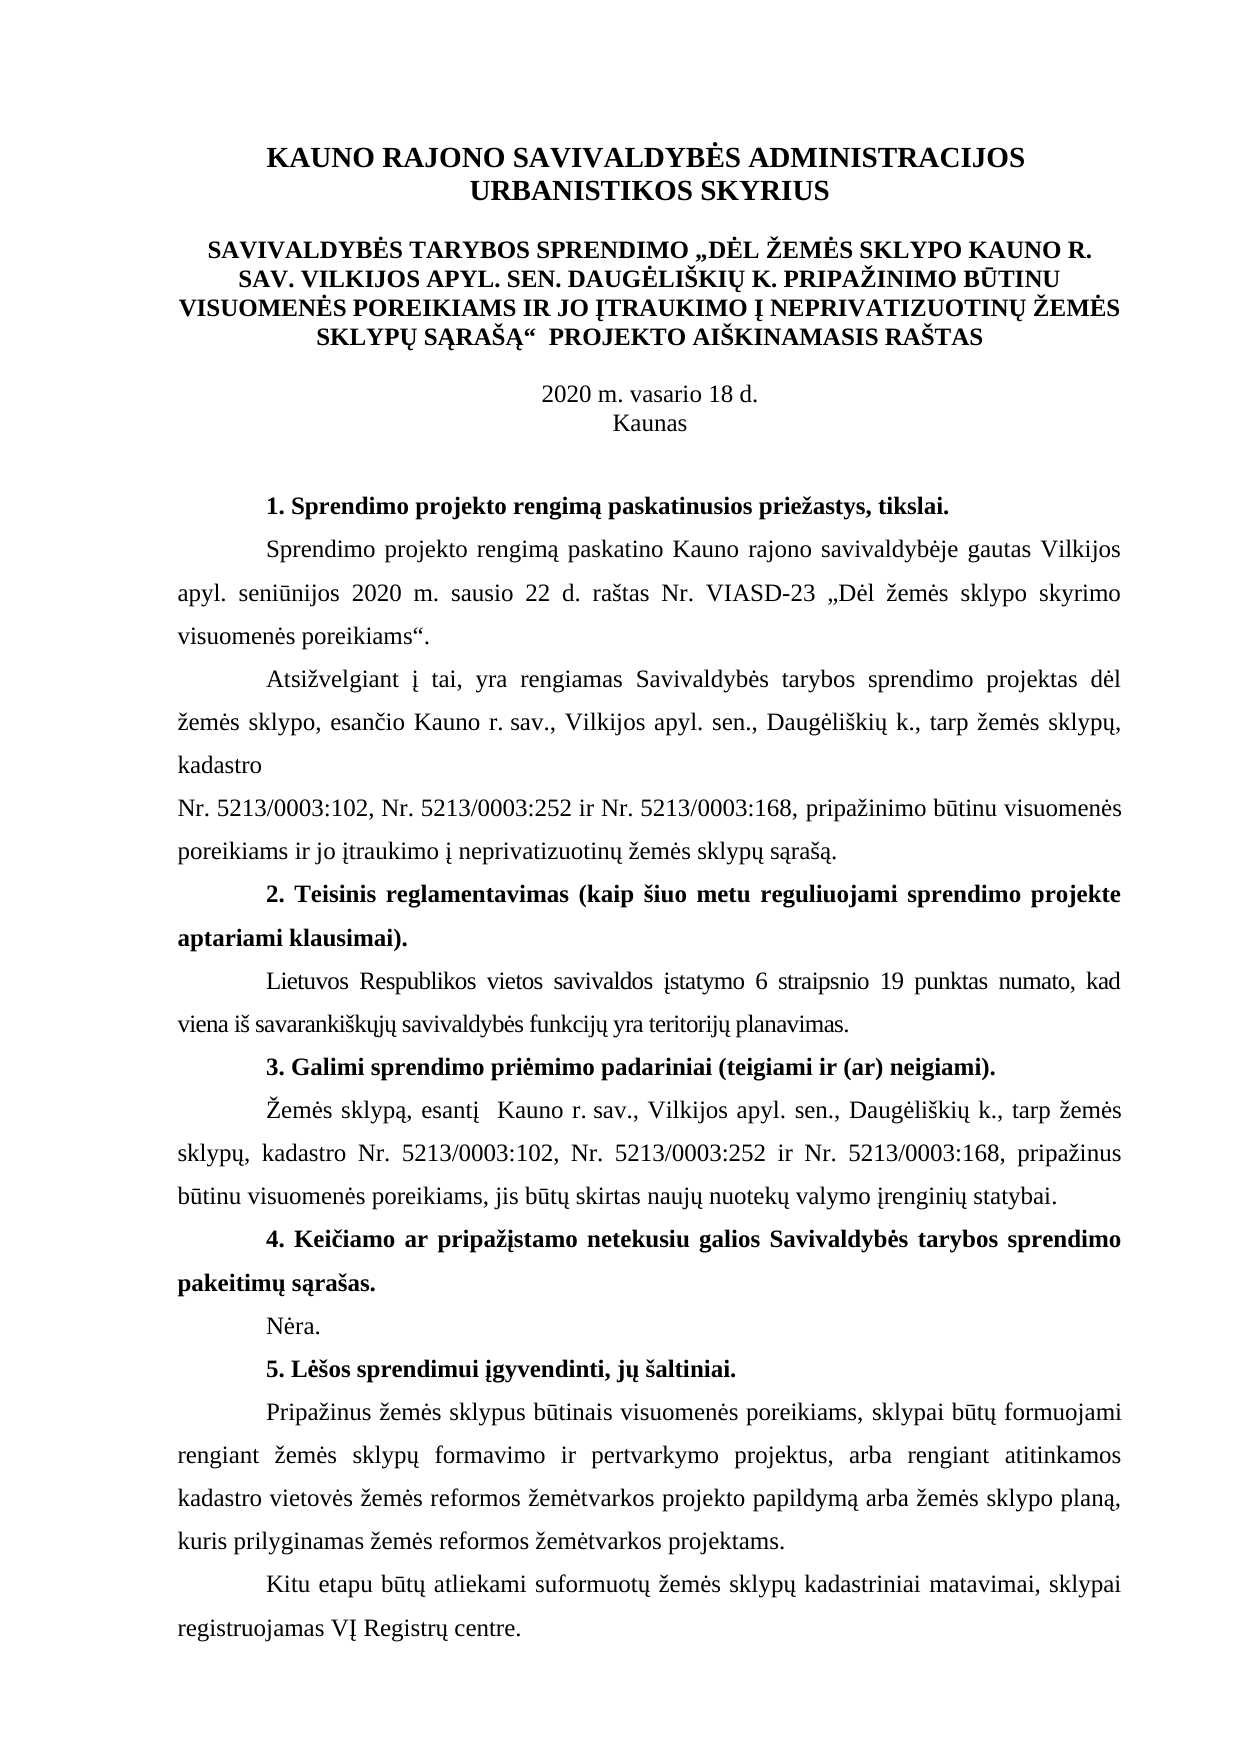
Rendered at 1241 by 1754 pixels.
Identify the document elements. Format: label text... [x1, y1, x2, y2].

text URBANISTIKOS SKYRIUS [177, 173, 1122, 207]
text 2020 m. vasario 18 d. [177, 379, 1122, 408]
text Atsižvelgiant į tai, yra rengiamas Savivaldybės tarybos sprendimo projektas dėl žemės sklypo, esančio Kauno r. sav., Vilkijos apyl. sen., Daugėliškių k., tarp žemės sklypų, kadastro Nr. 5213/0003:102, Nr. 5213/0003:252 ir Nr. 5213/0003:168, pripažinimo būtinu visuomenės poreikiams ir jo įtraukimo į neprivatizuotinų žemės sklypų sąrašą. [177, 664, 1122, 865]
text Kitu etapu būtų atliekami suformuotų žemės sklypų kadastriniai matavimai, sklypai registruojamas VĮ Registrų centre. [177, 1569, 1122, 1641]
text 1. Sprendimo projekto rengimą paskatinusios priežastys, tikslai. [177, 491, 1122, 520]
text 5. Lėšos sprendimui įgyvendinti, jų šaltiniai. [177, 1354, 1122, 1383]
text Nėra. [177, 1311, 1122, 1339]
text 3. Galimi sprendimo priėmimo padariniai (teigiami ir (ar) neigiami). [177, 1052, 1122, 1081]
text KAUNO RAJONO SAVIVALDYBĖS ADMINISTRACIJOS [177, 140, 1122, 173]
text Sprendimo projekto rengimą paskatino Kauno rajono savivaldybėje gautas Vilkijos apyl. seniūnijos 2020 m. sausio 22 d. raštas Nr. VIASD-23 „Dėl žemės sklypo skyrimo visuomenės poreikiams“. [177, 534, 1122, 649]
text Kaunas [177, 408, 1122, 437]
text Pripažinus žemės sklypus būtinais visuomenės poreikiams, sklypai būtų formuojami rengiant žemės sklypų formavimo ir pertvarkymo projektus, arba rengiant atitinkamos kadastro vietovės žemės reformos žemėtvarkos projekto papildymą arba žemės sklypo planą, kuris prilyginamas žemės reformos žemėtvarkos projektams. [177, 1397, 1122, 1555]
text 4. Keičiamo ar pripažįstamo netekusiu galios Savivaldybės tarybos sprendimo pakeitimų sąrašas. [177, 1224, 1122, 1296]
text Lietuvos Respublikos vietos savivaldos įstatymo 6 straipsnio 19 punktas numato, kad viena iš savarankiškųjų savivaldybės funkcijų yra teritorijų planavimas. [177, 966, 1122, 1038]
text SAVIVALDYBĖS TARYBOS SPRENDIMO „DĖL ŽEMĖS SKLYPO KAUNO R. SAV. VILKIJOS APYL. SEN. DAUGĖLIŠKIŲ K. PRIPAŽINIMO BŪTINU VISUOMENĖS POREIKIAMS IR JO ĮTRAUKIMO Į NEPRIVATIZUOTINŲ ŽEMĖS SKLYPŲ SĄRAŠĄ“ PROJEKTO AIŠKINAMASIS RAŠTAS [177, 236, 1122, 351]
text Žemės sklypą, esantį Kauno r. sav., Vilkijos apyl. sen., Daugėliškių k., tarp žemės sklypų, kadastro Nr. 5213/0003:102, Nr. 5213/0003:252 ir Nr. 5213/0003:168, pripažinus būtinu visuomenės poreikiams, jis būtų skirtas naujų nuotekų valymo įrenginių statybai. [177, 1095, 1122, 1210]
text 2. Teisinis reglamentavimas (kaip šiuo metu reguliuojami sprendimo projekte aptariami klausimai). [177, 879, 1122, 951]
